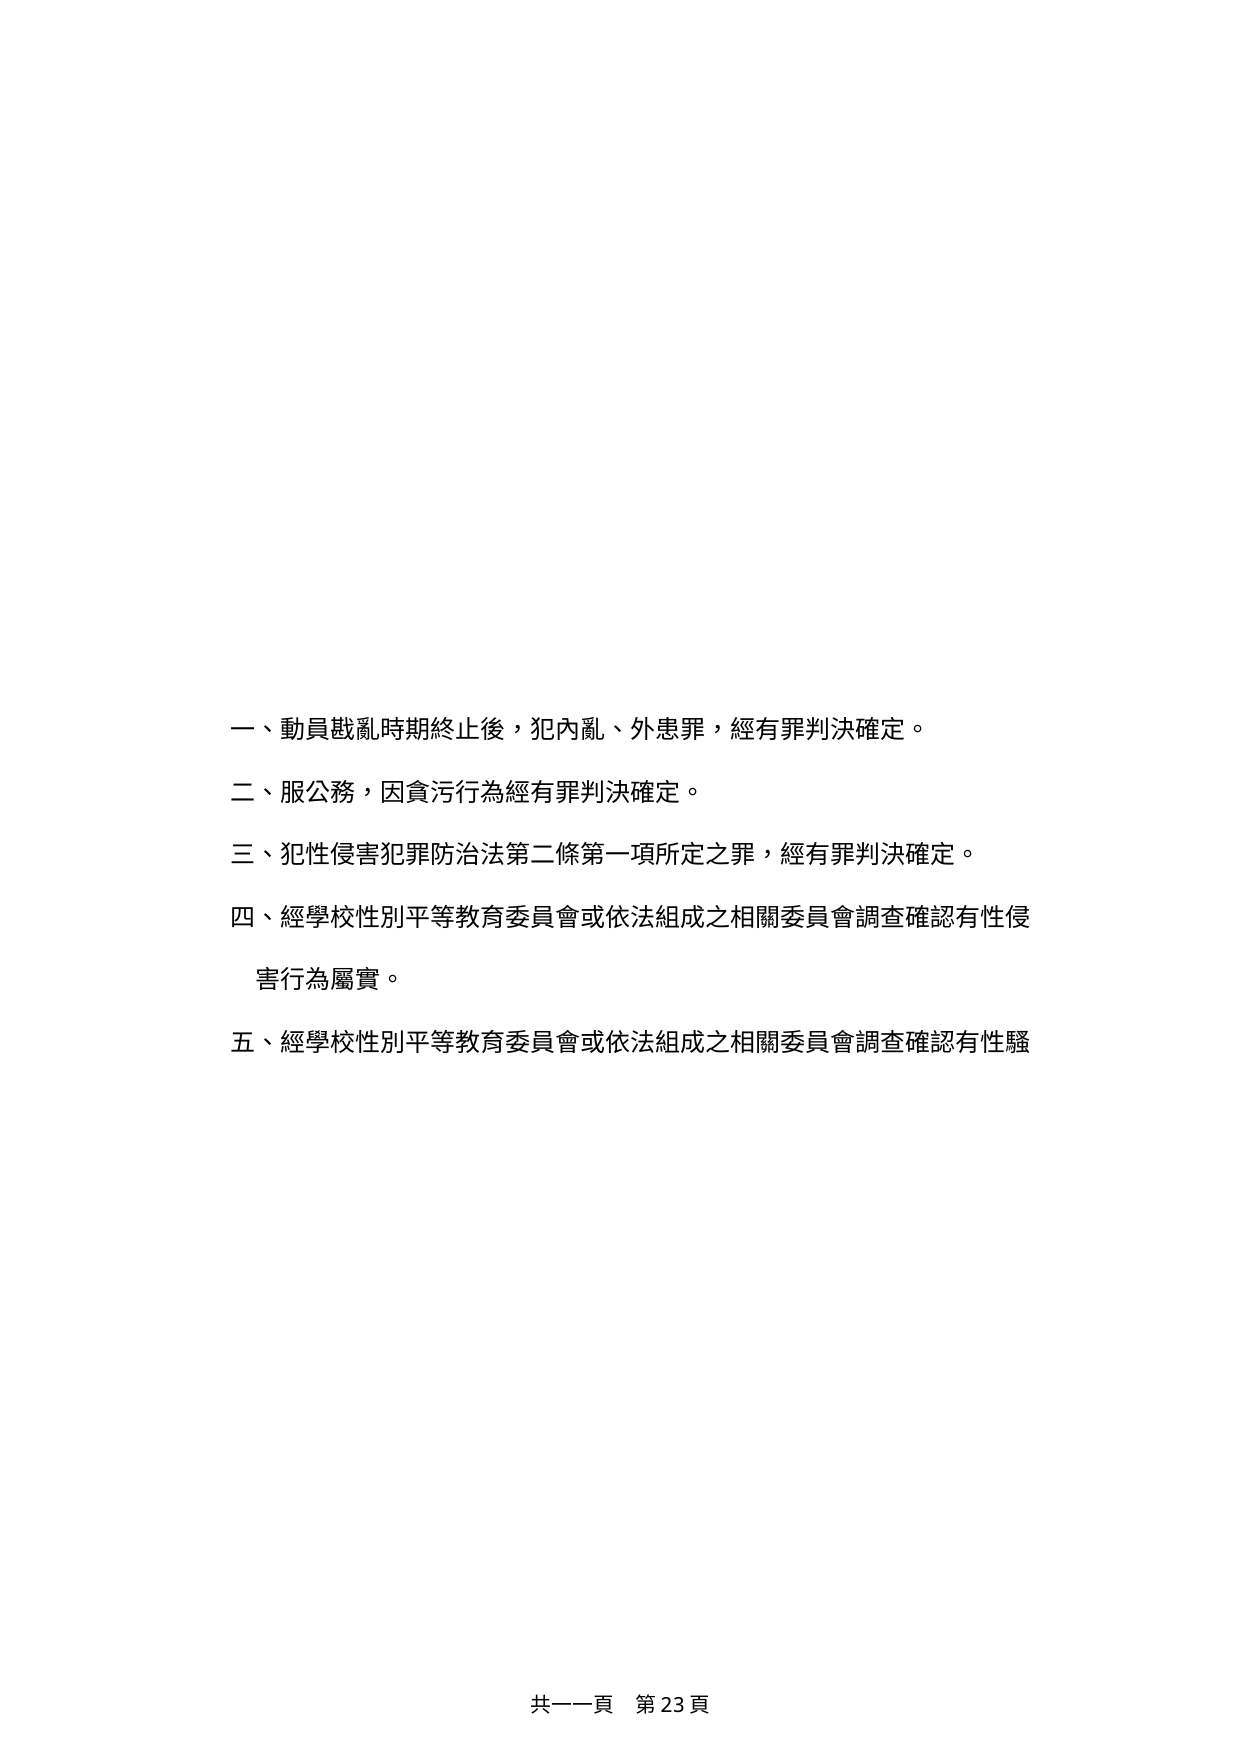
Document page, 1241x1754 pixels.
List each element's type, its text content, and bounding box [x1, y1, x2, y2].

text 二、服公務，因貪污行為經有罪判決確定。 [118, 749, 1122, 811]
text 三、犯性侵害犯罪防治法第二條第一項所定之罪，經有罪判決確定。 [118, 811, 1122, 874]
text 一、動員戡亂時期終止後，犯內亂、外患罪，經有罪判決確定。 [118, 686, 1122, 749]
text 五、經學校性別平等教育委員會或依法組成之相關委員會調查確認有性騷 [118, 999, 1122, 1061]
text 害行為屬實。 [118, 936, 1122, 999]
text 四、經學校性別平等教育委員會或依法組成之相關委員會調查確認有性侵 [118, 874, 1122, 936]
